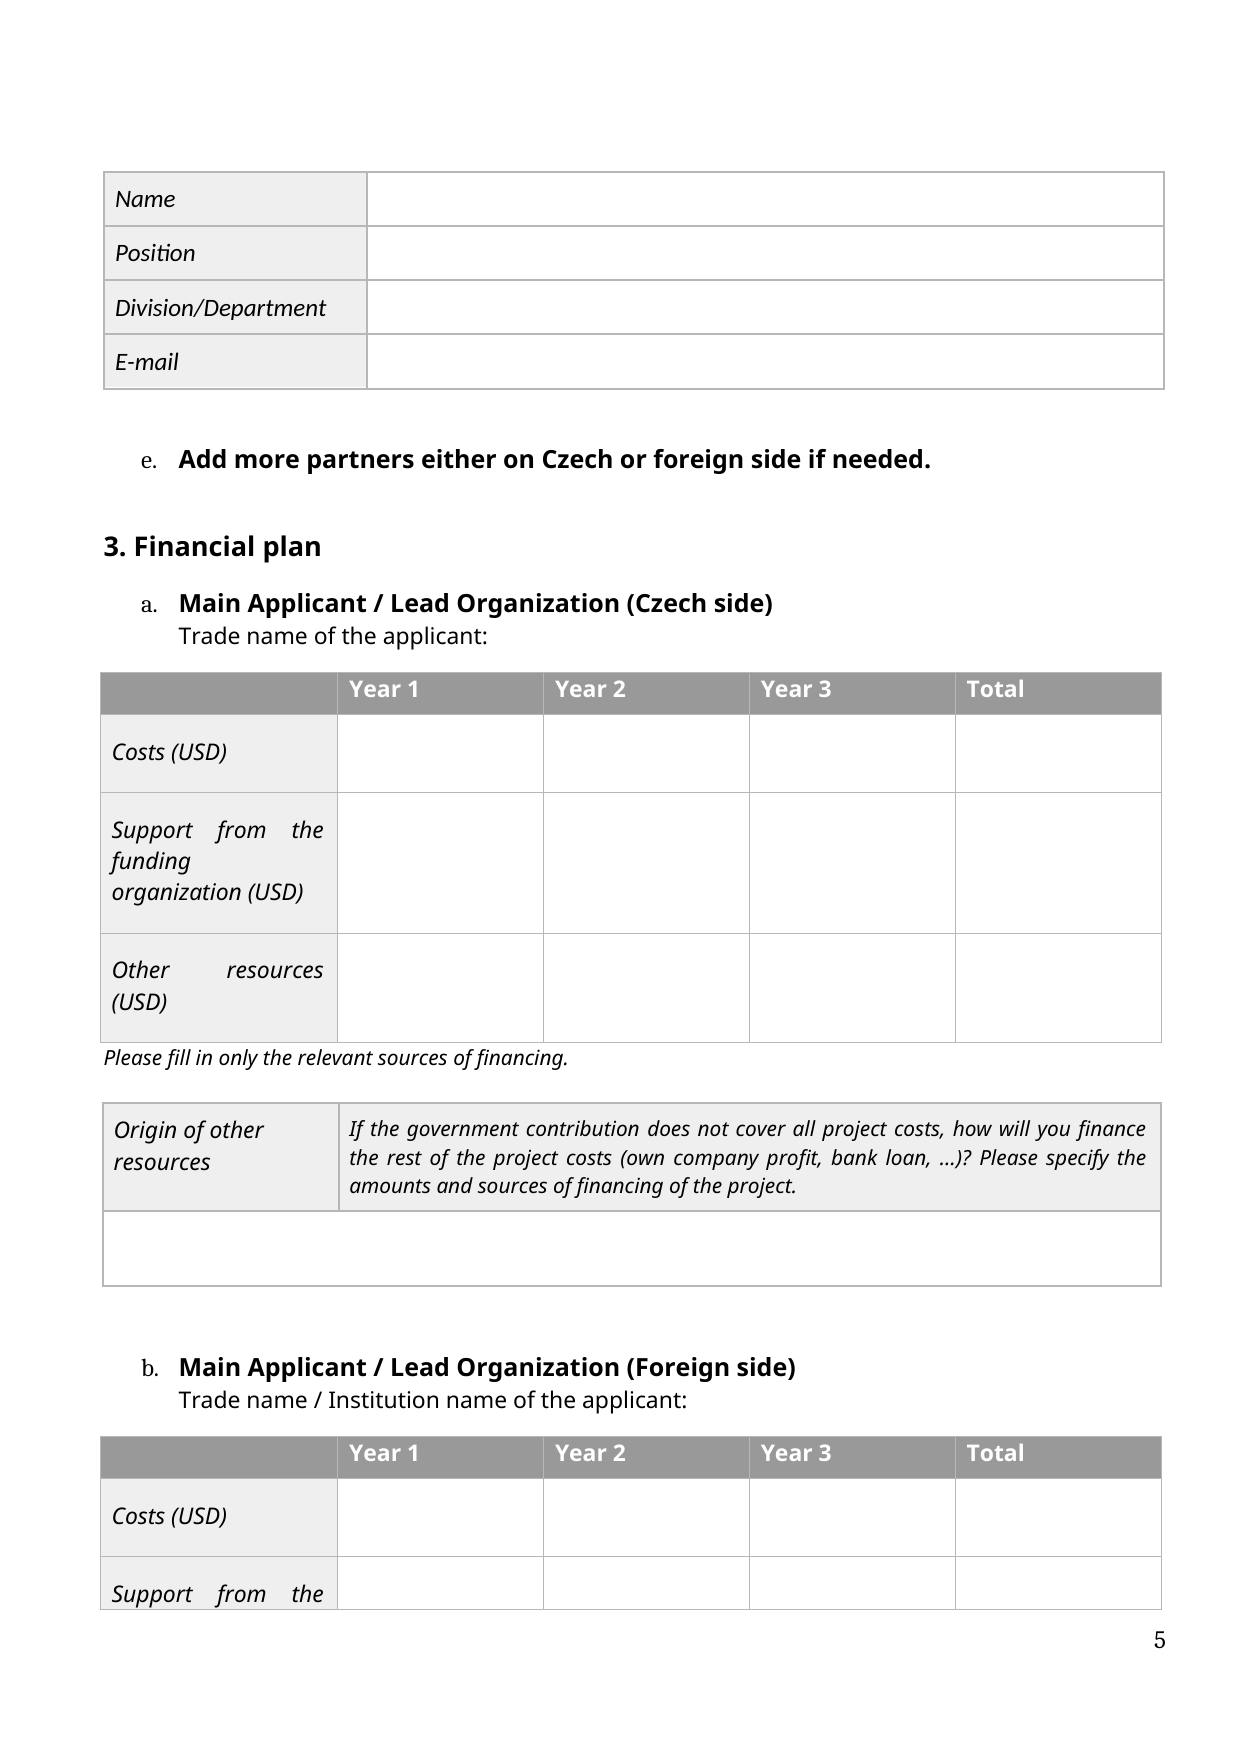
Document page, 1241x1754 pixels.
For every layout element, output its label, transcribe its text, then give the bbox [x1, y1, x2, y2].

table_cell [956, 715, 1161, 792]
table_cell [956, 793, 1161, 933]
table_cell [368, 173, 1163, 225]
table_cell [368, 281, 1163, 333]
table_cell [338, 1479, 543, 1556]
table_cell Support from the [101, 1557, 337, 1609]
list Main Applicant / Lead Organization (Czech side) Trade name of the applicant: [141, 586, 1166, 651]
table_cell Costs (USD) [101, 715, 337, 792]
text Please fill in only the relevant sources of financing. [103, 1043, 1166, 1071]
table_header Year 1 [338, 1437, 543, 1478]
table_header Year 2 [544, 673, 749, 714]
table_cell [750, 1479, 955, 1556]
table_cell [338, 934, 543, 1042]
table_header Total [956, 673, 1161, 714]
table_cell [544, 934, 749, 1042]
table_cell [956, 1479, 1161, 1556]
list Main Applicant / Lead Organization (Foreign side) Trade name / Institution name of the applicant: [141, 1350, 1166, 1415]
table_cell Costs (USD) [101, 1479, 337, 1556]
table_header [101, 673, 337, 714]
table_cell [104, 1212, 1160, 1285]
table_header Total [956, 1437, 1161, 1478]
table_cell [544, 1479, 749, 1556]
table_cell [368, 335, 1163, 387]
table_cell [750, 715, 955, 792]
table_cell Division/Department [105, 281, 366, 333]
table_cell [338, 715, 543, 792]
table_cell [956, 934, 1161, 1042]
table_cell Name [105, 173, 366, 225]
table_cell Other resources (USD) [101, 934, 337, 1042]
table_header Year 2 [544, 1437, 749, 1478]
list Add more partners either on Czech or foreign side if needed. [141, 442, 1166, 476]
table_header Year 1 [338, 673, 543, 714]
table_cell [544, 715, 749, 792]
table_cell [956, 1557, 1161, 1609]
table_cell [750, 934, 955, 1042]
table_cell [544, 1557, 749, 1609]
table_cell [544, 793, 749, 933]
table_header Origin of other resources [104, 1104, 338, 1210]
table_cell [368, 227, 1163, 279]
table_cell Position [105, 227, 366, 279]
table_cell [750, 793, 955, 933]
table_header [101, 1437, 337, 1478]
table_cell [750, 1557, 955, 1609]
table_header Year 3 [750, 673, 955, 714]
table_cell Support from the funding organization (USD) [101, 793, 337, 933]
table_header Year 3 [750, 1437, 955, 1478]
text 3. Financial plan [103, 528, 1166, 565]
table_cell [338, 1557, 543, 1609]
table_cell [338, 793, 543, 933]
table_header If the government contribution does not cover all project costs, how will you finance the rest of the project costs (own company profit, bank loan, …)? Please specify the amounts and sources of financing of the project. [340, 1104, 1160, 1210]
table_cell E-mail [105, 335, 366, 387]
